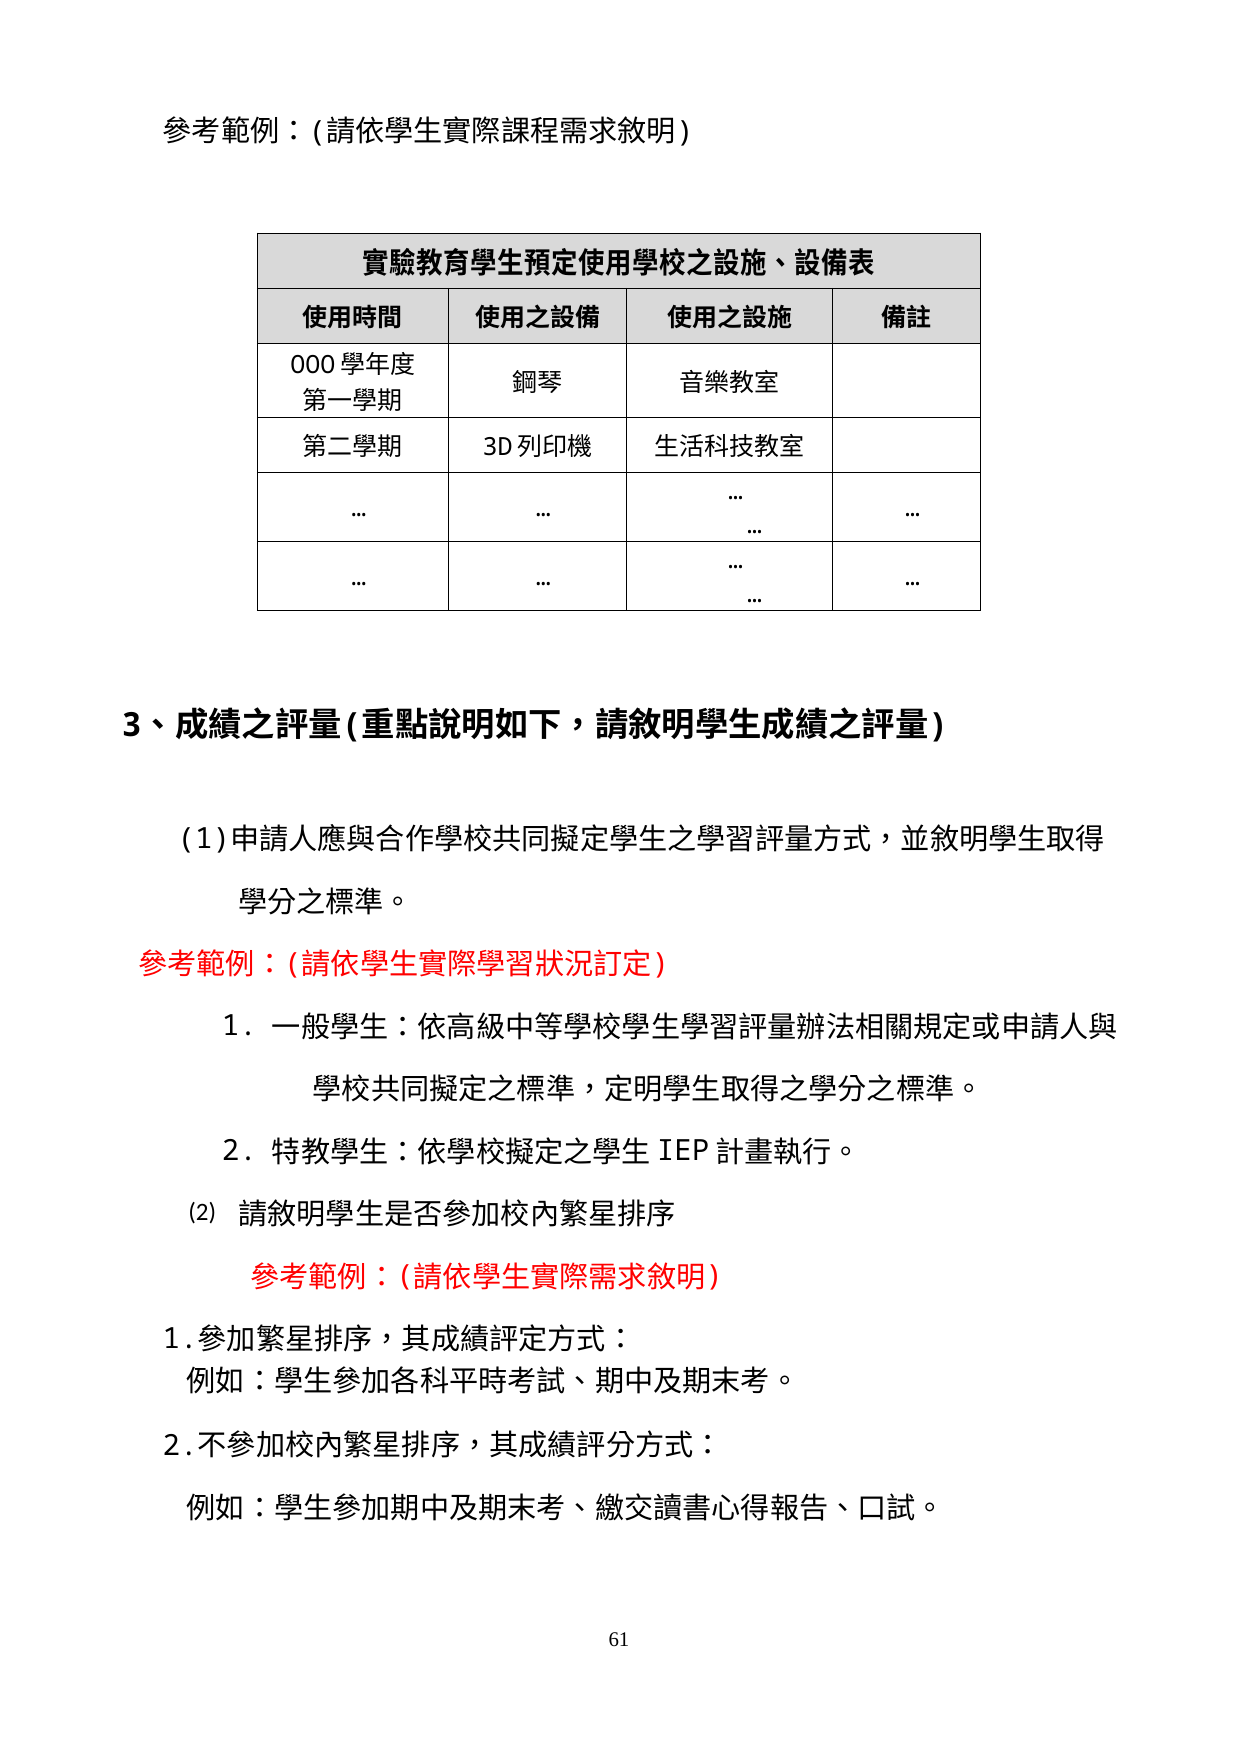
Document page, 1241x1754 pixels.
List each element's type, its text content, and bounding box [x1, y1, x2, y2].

table_cell 第二學期 [258, 418, 448, 472]
table_cell 鋼琴 [449, 344, 626, 417]
text 例如：學生參加各科平時考試、期中及期末考。 [186, 1358, 1125, 1400]
text 參考範例：(請依學生實際課程需求敘明) [162, 108, 1125, 150]
table_header 實驗教育學生預定使用學校之設施、設備表 [258, 234, 980, 288]
table_cell 音樂教室 [627, 344, 832, 417]
table_cell … [833, 473, 980, 541]
table_cell … [449, 473, 626, 541]
table_cell 使用之設施 [627, 289, 832, 343]
table_cell … [449, 542, 626, 610]
table_cell 生活科技教室 [627, 418, 832, 472]
text 2.不參加校內繁星排序，其成績評分方式： [112, 1421, 1125, 1463]
text 參考範例：(請依學生實際學習狀況訂定) [138, 920, 1125, 983]
table_cell 3D列印機 [449, 418, 626, 472]
table_cell … [258, 542, 448, 610]
list 成績之評量(重點說明如下，請敘明學生成績之評量) [121, 698, 1125, 746]
table_cell [833, 418, 980, 472]
list 申請人應與合作學校共同擬定學生之學習評量方式，並敘明學生取得學分之標準。 [177, 795, 1125, 920]
table_cell [833, 344, 980, 417]
table_cell … [258, 473, 448, 541]
list 請敘明學生是否參加校內繁星排序 參考範例：(請依學生實際需求敘明) [148, 1170, 1125, 1295]
table_cell … … [627, 473, 832, 541]
table_cell 使用時間 [258, 289, 448, 343]
list 特教學生：依學校擬定之學生IEP計畫執行。 [222, 1108, 1125, 1170]
text 1.參加繁星排序，其成績評定方式： [112, 1295, 1125, 1358]
table_cell 備註 [833, 289, 980, 343]
text 例如：學生參加期中及期末考、繳交讀書心得報告、口試。 [136, 1484, 1125, 1527]
table_cell … [833, 542, 980, 610]
table_cell … … [627, 542, 832, 610]
table_cell OOO學年度 第一學期 [258, 344, 448, 417]
table_cell 使用之設備 [449, 289, 626, 343]
list 一般學生：依高級中等學校學生學習評量辦法相關規定或申請人與學校共同擬定之標準，定明學生取得之學分之標準。 [222, 983, 1125, 1108]
